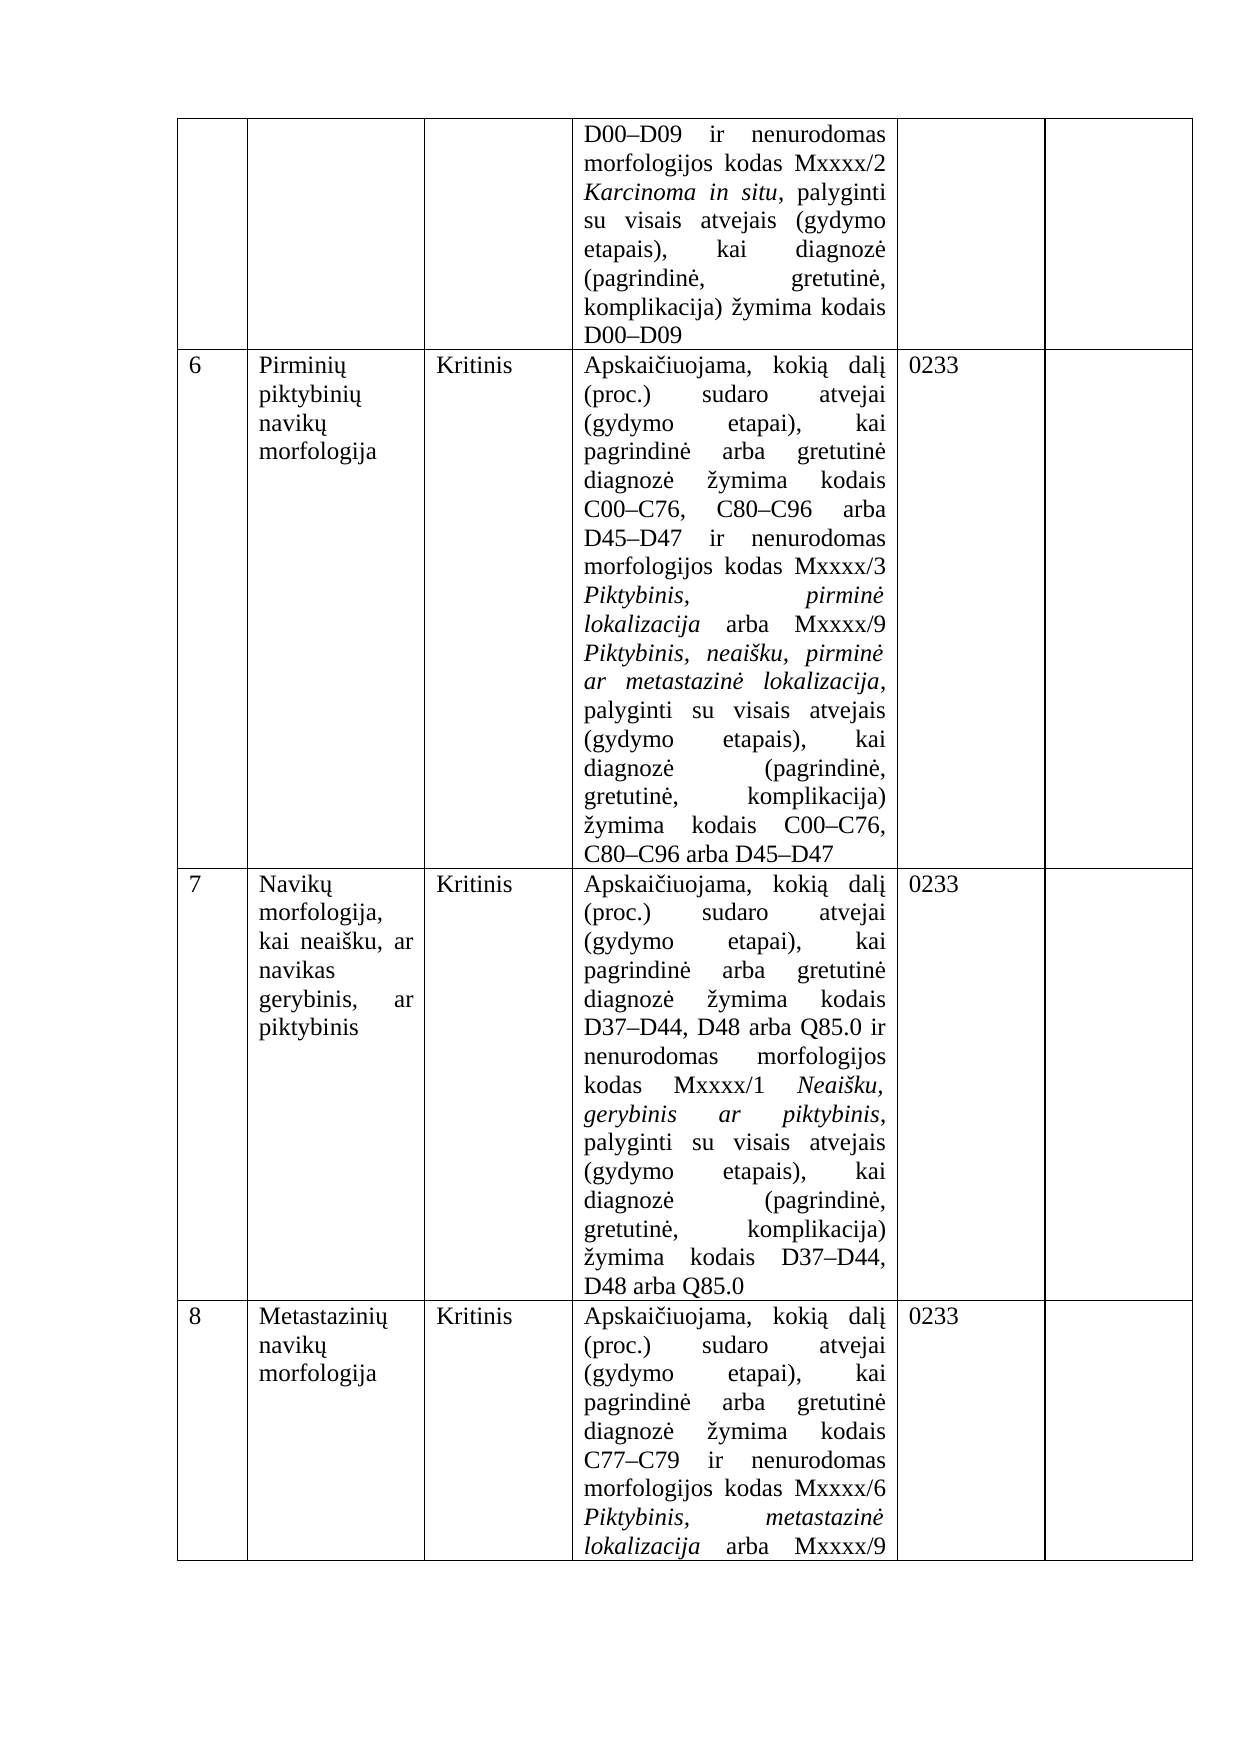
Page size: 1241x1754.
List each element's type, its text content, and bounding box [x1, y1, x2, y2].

table_cell [1046, 119, 1192, 349]
table_cell Kritinis [425, 350, 572, 868]
table_cell [1046, 869, 1192, 1300]
table_cell Kritinis [425, 869, 572, 1300]
table_cell 6 [178, 350, 247, 868]
table_cell Kritinis [425, 1301, 572, 1560]
table_cell Metastazinių navikų morfologija [248, 1301, 424, 1560]
table_cell 0233 [898, 869, 1044, 1300]
table_cell 0233 [898, 1301, 1044, 1560]
table_cell 0233 [898, 350, 1044, 868]
table_cell [425, 119, 572, 349]
table_cell [898, 119, 1044, 349]
table_cell [1046, 350, 1192, 868]
table_cell [178, 119, 247, 349]
table_cell 7 [178, 869, 247, 1300]
table_cell Navikų morfologija, kai neaišku, ar navikas gerybinis, ar piktybinis [248, 869, 424, 1300]
table_cell Pirminių piktybinių navikų morfologija [248, 350, 424, 868]
table_cell Apskaičiuojama, kokią dalį (proc.) sudaro atvejai (gydymo etapai), kai pagrindinė arba gretutinė diagnozė žymima kodais C77–C79 ir nenurodomas morfologijos kodas Mxxxx/6 Piktybinis, metastazinė lokalizacija arba Mxxxx/9 [573, 1301, 897, 1560]
table_cell D00–D09 ir nenurodomas morfologijos kodas Mxxxx/2 Karcinoma in situ, palyginti su visais atvejais (gydymo etapais), kai diagnozė (pagrindinė, gretutinė, komplikacija) žymima kodais D00–D09 [573, 119, 897, 349]
table_cell [248, 119, 424, 349]
table_cell 8 [178, 1301, 247, 1560]
table_cell [1046, 1301, 1192, 1560]
table_cell Apskaičiuojama, kokią dalį (proc.) sudaro atvejai (gydymo etapai), kai pagrindinė arba gretutinė diagnozė žymima kodais C00–C76, C80–C96 arba D45‒D47 ir nenurodomas morfologijos kodas Mxxxx/3 Piktybinis, pirminė lokalizacija arba Mxxxx/9 Piktybinis, neaišku, pirminė ar metastazinė lokalizacija, palyginti su visais atvejais (gydymo etapais), kai diagnozė (pagrindinė, gretutinė, komplikacija) žymima kodais C00–C76, C80–C96 arba D45–D47 [573, 350, 897, 868]
table_cell Apskaičiuojama, kokią dalį (proc.) sudaro atvejai (gydymo etapai), kai pagrindinė arba gretutinė diagnozė žymima kodais D37–D44, D48 arba Q85.0 ir nenurodomas morfologijos kodas Mxxxx/1 Neaišku, gerybinis ar piktybinis, palyginti su visais atvejais (gydymo etapais), kai diagnozė (pagrindinė, gretutinė, komplikacija) žymima kodais D37–D44, D48 arba Q85.0 [573, 869, 897, 1300]
